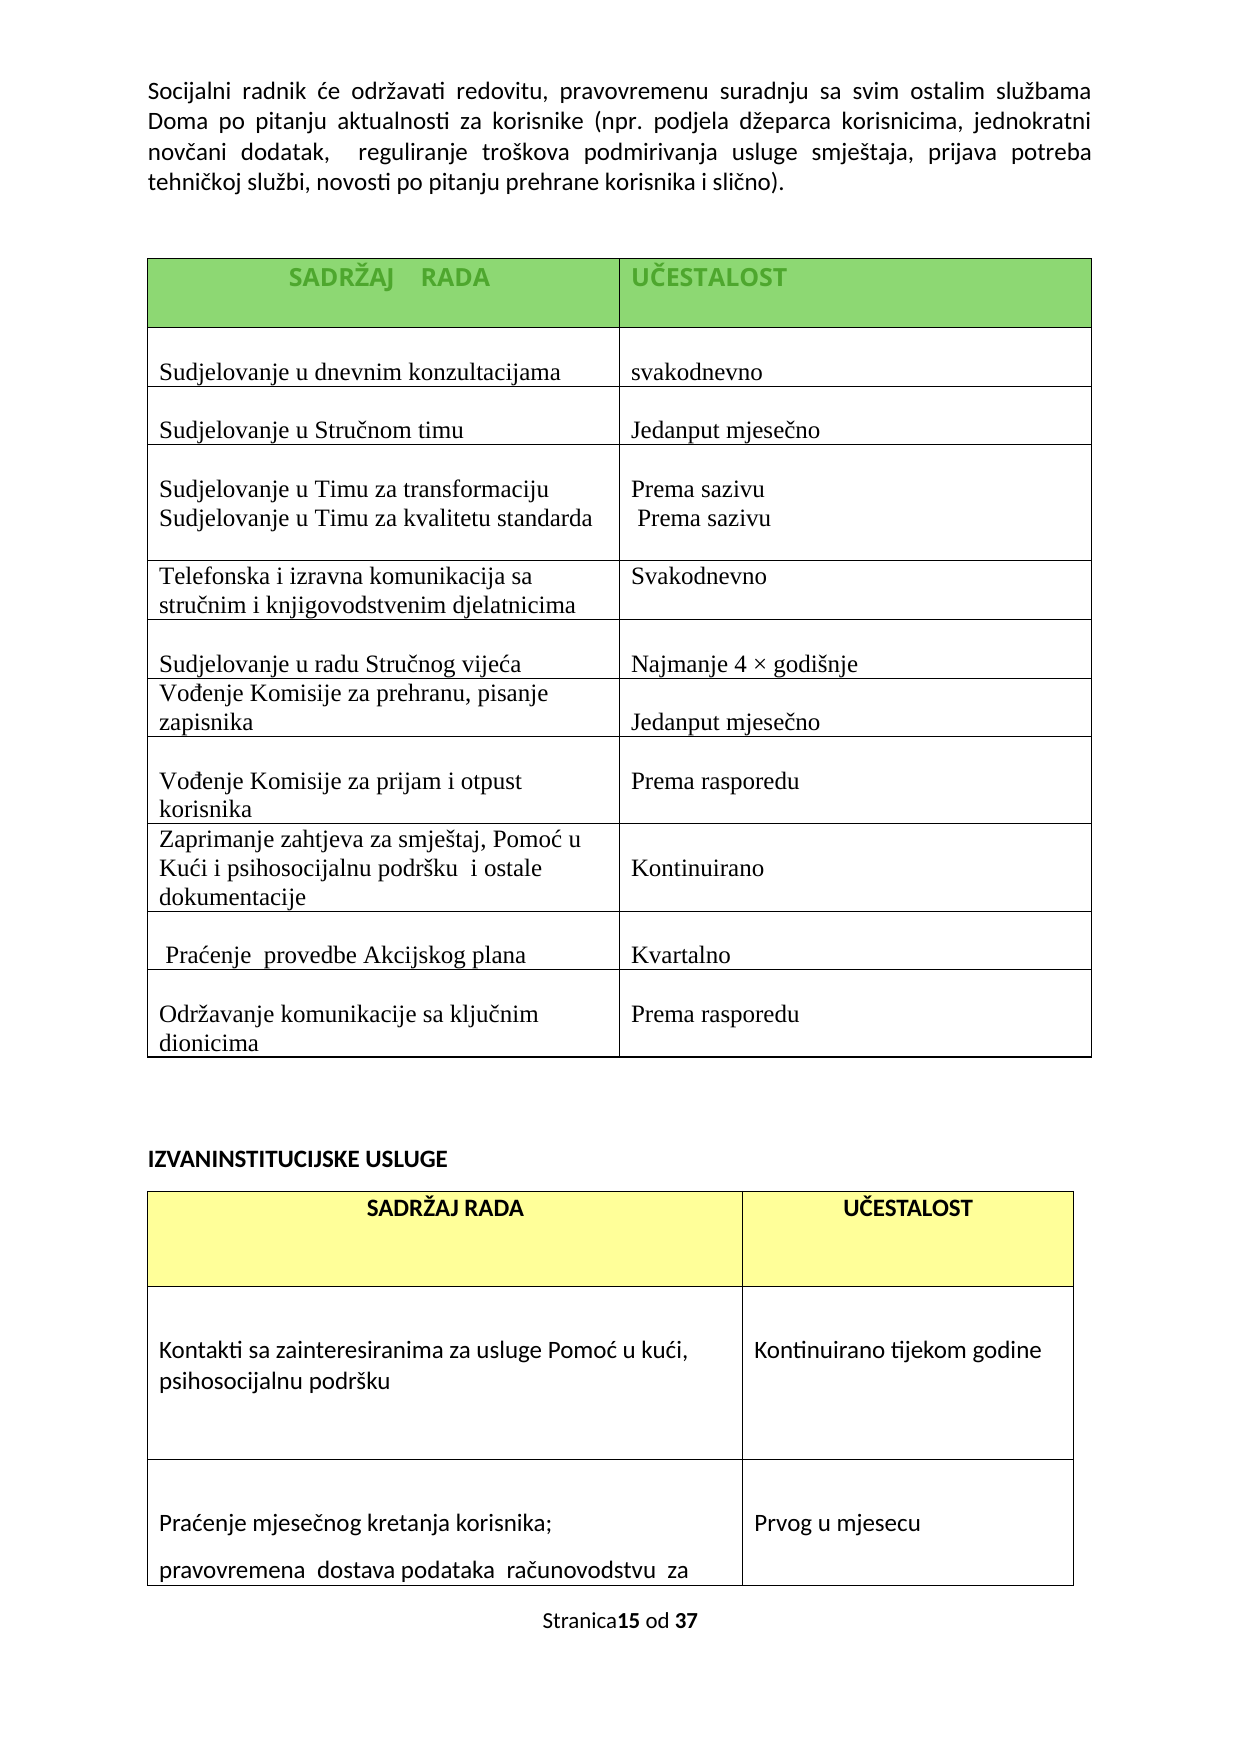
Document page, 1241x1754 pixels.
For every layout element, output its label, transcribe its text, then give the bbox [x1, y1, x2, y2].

table_cell Najmanje 4 × godišnje [620, 620, 1091, 677]
table_cell Zaprimanje zahtjeva za smještaj, Pomoć u Kući i psihosocijalnu podršku i ostale dokumentacije [148, 824, 619, 911]
table_cell Jedanput mjesečno [620, 679, 1091, 736]
table_cell Jedanput mjesečno [620, 387, 1091, 444]
table_cell Praćenje provedbe Akcijskog plana [148, 912, 619, 969]
table_header UČESTALOST [743, 1192, 1073, 1286]
table_cell Praćenje mjesečnog kretanja korisnika; pravovremena dostava podataka računovodstvu za [148, 1460, 742, 1585]
table_cell Prema rasporedu [620, 970, 1091, 1056]
table_cell Vođenje Komisije za prijam i otpust korisnika [148, 737, 619, 823]
table_cell Kontakti sa zainteresiranima za usluge Pomoć u kući, psihosocijalnu podršku [148, 1287, 742, 1459]
text IZVANINSTITUCIJSKE USLUGE [148, 1143, 1093, 1174]
table_header SADRŽAJ RADA [148, 259, 619, 327]
table_cell Svakodnevno [620, 561, 1091, 619]
table_cell Kontinuirano tijekom godine [743, 1287, 1073, 1459]
table_cell Sudjelovanje u dnevnim konzultacijama [148, 328, 619, 386]
table_cell Održavanje komunikacije sa ključnim dionicima [148, 970, 619, 1056]
table_cell Prema sazivu Prema sazivu [620, 445, 1091, 560]
table_cell Prema rasporedu [620, 737, 1091, 823]
table_cell svakodnevno [620, 328, 1091, 386]
table_cell Kontinuirano [620, 824, 1091, 911]
table_cell Sudjelovanje u Stručnom timu [148, 387, 619, 444]
table_cell Sudjelovanje u Timu za transformaciju Sudjelovanje u Timu za kvalitetu standarda [148, 445, 619, 560]
table_cell Telefonska i izravna komunikacija sa stručnim i knjigovodstvenim djelatnicima [148, 561, 619, 619]
table_cell Kvartalno [620, 912, 1091, 969]
table_header UČESTALOST [620, 259, 1091, 327]
table_header SADRŽAJ RADA [148, 1192, 742, 1286]
table_cell Vođenje Komisije za prehranu, pisanje zapisnika [148, 679, 619, 736]
text Socijalni radnik će održavati redovitu, pravovremenu suradnju sa svim ostalim službama Doma po pitanju aktualnosti za korisnike (npr. podjela džeparca korisnicima, jednokratni novčani dodatak, reguliranje troškova podmirivanja usluge smještaja, prijava potreba tehničkoj službi, novosti po pitanju prehrane korisnika i slično). [148, 75, 1093, 197]
table_cell Prvog u mjesecu [743, 1460, 1073, 1585]
table_cell Sudjelovanje u radu Stručnog vijeća [148, 620, 619, 677]
